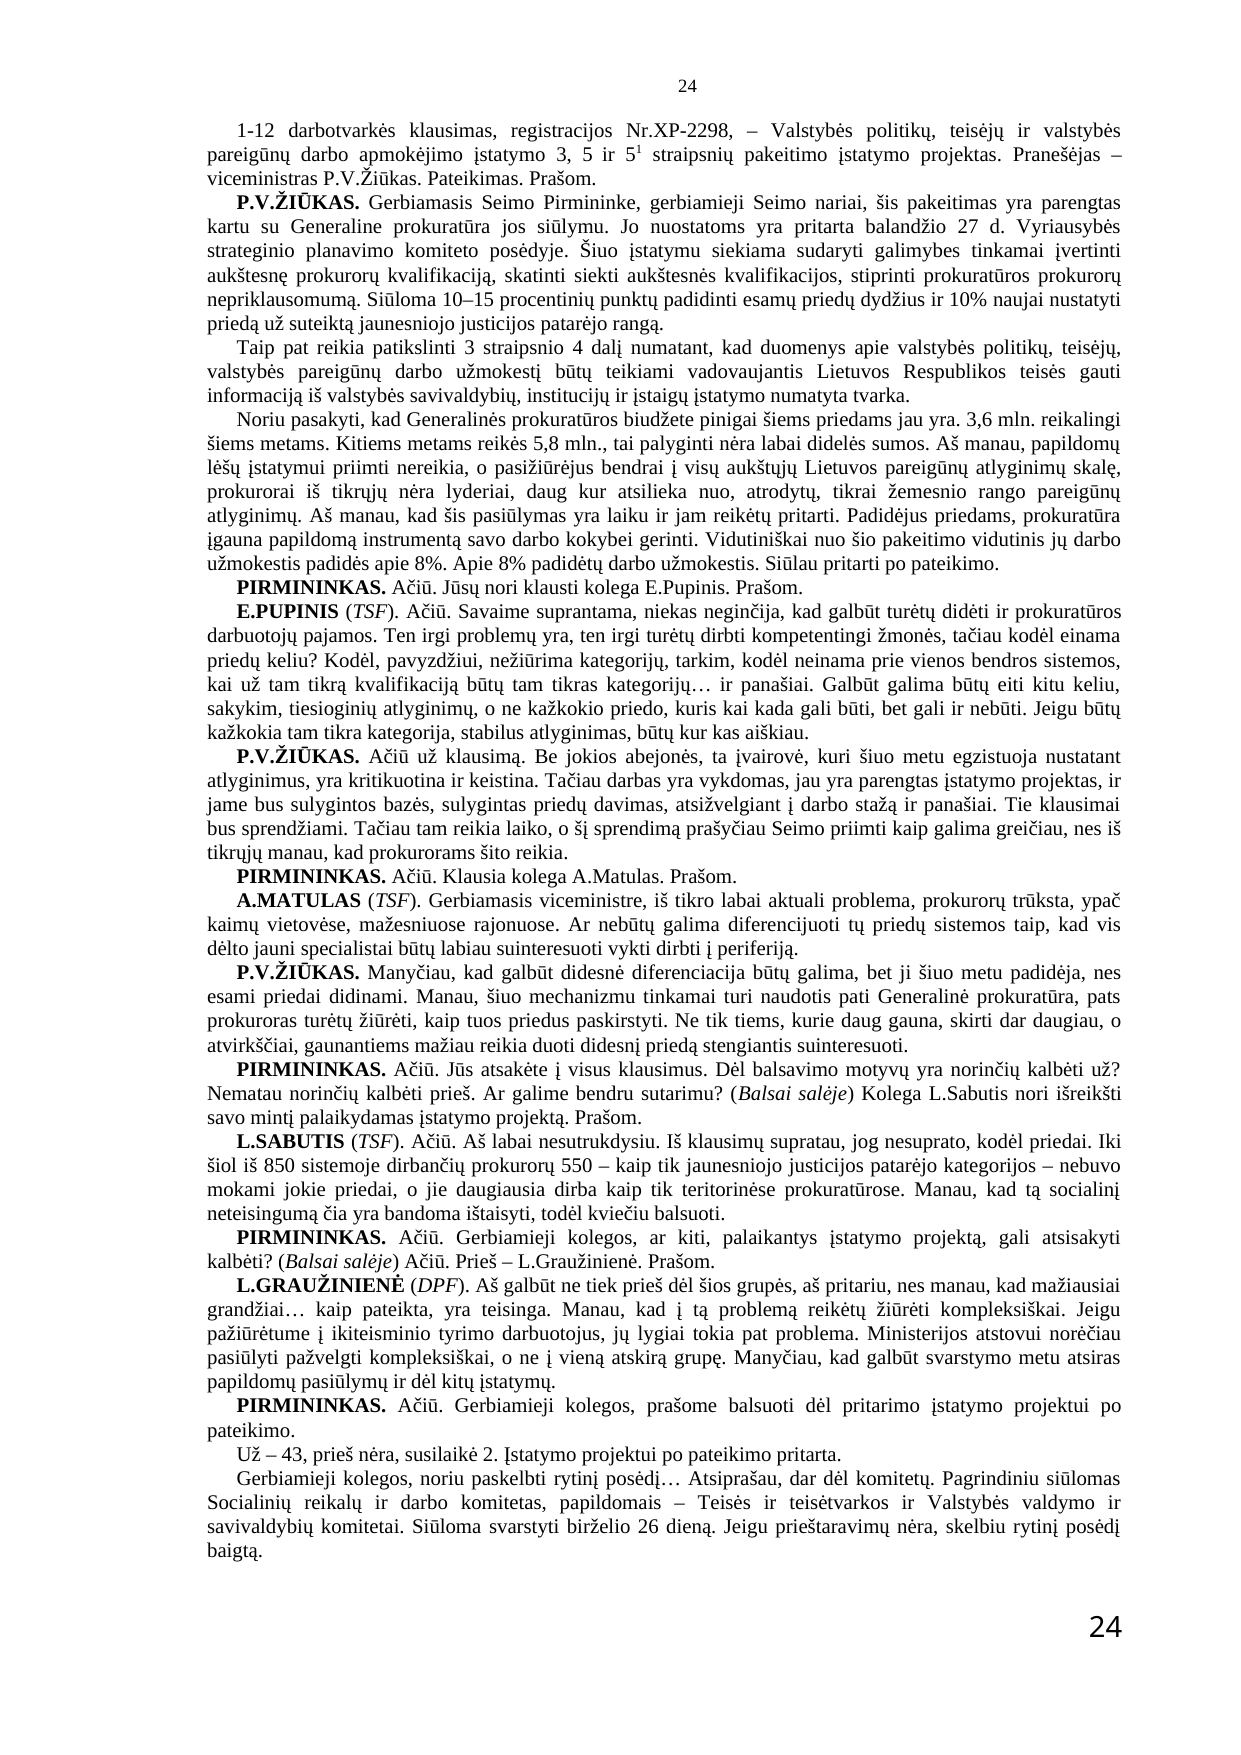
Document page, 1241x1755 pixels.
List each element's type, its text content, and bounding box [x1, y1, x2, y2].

text L.GRAUŽINIENĖ (DPF). Aš galbūt ne tiek prieš dėl šios grupės, aš pritariu, nes manau, kad mažiausiai grandžiai… kaip pateikta, yra teisinga. Manau, kad į tą problemą reikėtų žiūrėti kompleksiškai. Jeigu pažiūrėtume į ikiteisminio tyrimo darbuotojus, jų lygiai tokia pat problema. Ministerijos atstovui norėčiau pasiūlyti pažvelgti kompleksiškai, o ne į vieną atskirą grupę. Manyčiau, kad galbūt svarstymo metu atsiras papildomų pasiūlymų ir dėl kitų įstatymų. [207, 1273, 1122, 1393]
text PIRMININKAS. Ačiū. Jūs atsakėte į visus klausimus. Dėl balsavimo motyvų yra norinčių kalbėti už? Nematau norinčių kalbėti prieš. Ar galime bendru sutarimu? (Balsai salėje) Kolega L.Sabutis nori išreikšti savo mintį palaikydamas įstatymo projektą. Prašom. [207, 1057, 1122, 1129]
text Taip pat reikia patikslinti 3 straipsnio 4 dalį numatant, kad duomenys apie valstybės politikų, teisėjų, valstybės pareigūnų darbo užmokestį būtų teikiami vadovaujantis Lietuvos Respublikos teisės gauti informaciją iš valstybės savivaldybių, institucijų ir įstaigų įstatymo numatyta tvarka. [207, 335, 1122, 407]
text P.V.ŽIŪKAS. Ačiū už klausimą. Be jokios abejonės, ta įvairovė, kuri šiuo metu egzistuoja nustatant atlyginimus, yra kritikuotina ir keistina. Tačiau darbas yra vykdomas, jau yra parengtas įstatymo projektas, ir jame bus sulygintos bazės, sulygintas priedų davimas, atsižvelgiant į darbo stažą ir panašiai. Tie klausimai bus sprendžiami. Tačiau tam reikia laiko, o šį sprendimą prašyčiau Seimo priimti kaip galima greičiau, nes iš tikrųjų manau, kad prokurorams šito reikia. [207, 744, 1122, 864]
text P.V.ŽIŪKAS. Gerbiamasis Seimo Pirmininke, gerbiamieji Seimo nariai, šis pakeitimas yra parengtas kartu su Generaline prokuratūra jos siūlymu. Jo nuostatoms yra pritarta balandžio 27 d. Vyriausybės strateginio planavimo komiteto posėdyje. Šiuo įstatymu siekiama sudaryti galimybes tinkamai įvertinti aukštesnę prokurorų kvalifikaciją, skatinti siekti aukštesnės kvalifikacijos, stiprinti prokuratūros prokurorų nepriklausomumą. Siūloma 10–15 procentinių punktų padidinti esamų priedų dydžius ir 10% naujai nustatyti priedą už suteiktą jaunesniojo justicijos patarėjo rangą. [207, 190, 1122, 335]
text Už – 43, prieš nėra, susilaikė 2. Įstatymo projektui po pateikimo pritarta. [207, 1442, 1122, 1466]
text Gerbiamieji kolegos, noriu paskelbti rytinį posėdį… Atsiprašau, dar dėl komitetų. Pagrindiniu siūlomas Socialinių reikalų ir darbo komitetas, papildomais – Teisės ir teisėtvarkos ir Valstybės valdymo ir savivaldybių komitetai. Siūloma svarstyti birželio 26 dieną. Jeigu prieštaravimų nėra, skelbiu rytinį posėdį baigtą. [207, 1466, 1122, 1562]
text L.SABUTIS (TSF). Ačiū. Aš labai nesutrukdysiu. Iš klausimų supratau, jog nesuprato, kodėl priedai. Iki šiol iš 850 sistemoje dirbančių prokurorų 550 – kaip tik jaunesniojo justicijos patarėjo kategorijos – nebuvo mokami jokie priedai, o jie daugiausia dirba kaip tik teritorinėse prokuratūrose. Manau, kad tą socialinį neteisingumą čia yra bandoma ištaisyti, todėl kviečiu balsuoti. [207, 1129, 1122, 1225]
text Noriu pasakyti, kad Generalinės prokuratūros biudžete pinigai šiems priedams jau yra. 3,6 mln. reikalingi šiems metams. Kitiems metams reikės 5,8 mln., tai palyginti nėra labai didelės sumos. Aš manau, papildomų lėšų įstatymui priimti nereikia, o pasižiūrėjus bendrai į visų aukštųjų Lietuvos pareigūnų atlyginimų skalę, prokurorai iš tikrųjų nėra lyderiai, daug kur atsilieka nuo, atrodytų, tikrai žemesnio rango pareigūnų atlyginimų. Aš manau, kad šis pasiūlymas yra laiku ir jam reikėtų pritarti. Padidėjus priedams, prokuratūra įgauna papildomą instrumentą savo darbo kokybei gerinti. Vidutiniškai nuo šio pakeitimo vidutinis jų darbo užmokestis padidės apie 8%. Apie 8% padidėtų darbo užmokestis. Siūlau pritarti po pateikimo. [207, 407, 1122, 575]
text A.MATULAS (TSF). Gerbiamasis viceministre, iš tikro labai aktuali problema, prokurorų trūksta, ypač kaimų vietovėse, mažesniuose rajonuose. Ar nebūtų galima diferencijuoti tų priedų sistemos taip, kad vis dėlto jauni specialistai būtų labiau suinteresuoti vykti dirbti į periferiją. [207, 888, 1122, 960]
text P.V.ŽIŪKAS. Manyčiau, kad galbūt didesnė diferenciacija būtų galima, bet ji šiuo metu padidėja, nes esami priedai didinami. Manau, šiuo mechanizmu tinkamai turi naudotis pati Generalinė prokuratūra, pats prokuroras turėtų žiūrėti, kaip tuos priedus paskirstyti. Ne tik tiems, kurie daug gauna, skirti dar daugiau, o atvirkščiai, gaunantiems mažiau reikia duoti didesnį priedą stengiantis suinteresuoti. [207, 960, 1122, 1057]
text PIRMININKAS. Ačiū. Gerbiamieji kolegos, ar kiti, palaikantys įstatymo projektą, gali atsisakyti kalbėti? (Balsai salėje) Ačiū. Prieš – L.Graužinienė. Prašom. [207, 1225, 1122, 1273]
text E.PUPINIS (TSF). Ačiū. Savaime suprantama, niekas neginčija, kad galbūt turėtų didėti ir prokuratūros darbuotojų pajamos. Ten irgi problemų yra, ten irgi turėtų dirbti kompetentingi žmonės, tačiau kodėl einama priedų keliu? Kodėl, pavyzdžiui, nežiūrima kategorijų, tarkim, kodėl neinama prie vienos bendros sistemos, kai už tam tikrą kvalifikaciją būtų tam tikras kategorijų… ir panašiai. Galbūt galima būtų eiti kitu keliu, sakykim, tiesioginių atlyginimų, o ne kažkokio priedo, kuris kai kada gali būti, bet gali ir nebūti. Jeigu būtų kažkokia tam tikra kategorija, stabilus atlyginimas, būtų kur kas aiškiau. [207, 599, 1122, 744]
text 1-12 darbotvarkės klausimas, registracijos Nr.XP-2298, – Valstybės politikų, teisėjų ir valstybės pareigūnų darbo apmokėjimo įstatymo 3, 5 ir 51 straipsnių pakeitimo įstatymo projektas. Pranešėjas – viceministras P.V.Žiūkas. Pateikimas. Prašom. [207, 118, 1122, 190]
text PIRMININKAS. Ačiū. Jūsų nori klausti kolega E.Pupinis. Prašom. [207, 575, 1122, 599]
text PIRMININKAS. Ačiū. Klausia kolega A.Matulas. Prašom. [207, 864, 1122, 888]
text PIRMININKAS. Ačiū. Gerbiamieji kolegos, prašome balsuoti dėl pritarimo įstatymo projektui po pateikimo. [207, 1393, 1122, 1442]
